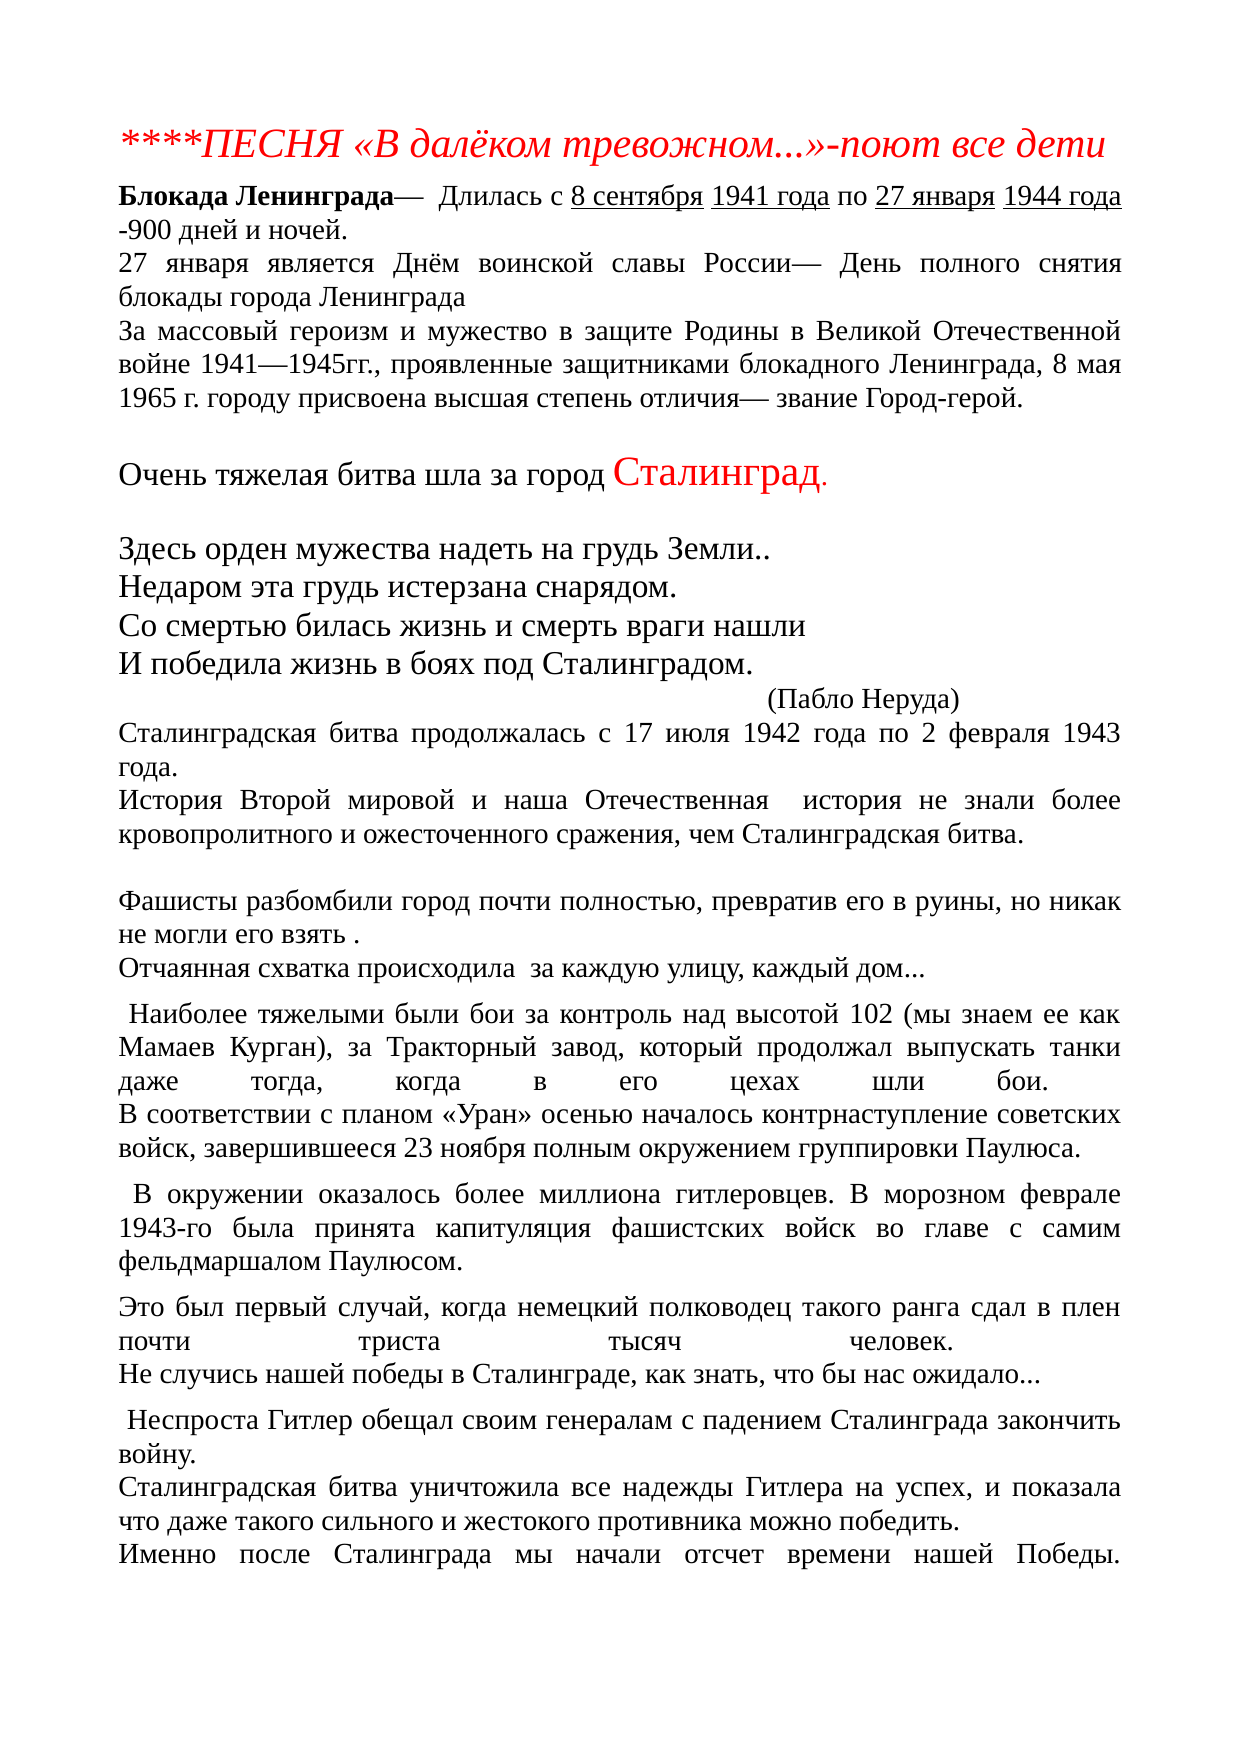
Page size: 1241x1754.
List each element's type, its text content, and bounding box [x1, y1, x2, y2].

text Очень тяжелая битва шла за город Сталинград. [118, 447, 1122, 495]
text За массовый героизм и мужество в защите Родины в Великой Отечественной войне 1941—1945гг., проявленные защитниками блокадного Ленинграда, 8 мая 1965 г. городу присвоена высшая степень отличия— звание Город-герой. [118, 313, 1122, 413]
text Блокада Ленинграда— Длилась с 8 сентября 1941 года по 27 января 1944 года -900 дней и ночей. [118, 178, 1122, 246]
text Наиболее тяжелыми были бои за контроль над высотой 102 (мы знаем ее как Мамаев Курган), за Тракторный завод, который продолжал выпускать танки даже тогда, когда в его цехах шли бои. В соответствии с планом «Уран» осенью началось контрнаступление советских войск, завершившееся 23 ноября полным окружением группировки Паулюса. [118, 996, 1122, 1164]
text В окружении оказалось более миллиона гитлеровцев. В морозном феврале 1943-го была принята капитуляция фашистских войск во главе с самим фельдмаршалом Паулюсом. [118, 1176, 1122, 1277]
text Здесь орден мужества надеть на грудь Земли.. [118, 528, 1122, 567]
text Недаром эта грудь истерзана снарядом. [118, 567, 1122, 605]
text ****ПЕСНЯ «В далёком тревожном...»-поют все дети [118, 118, 1122, 166]
text Сталинградская битва уничтожила все надежды Гитлера на успех, и показала что даже такого сильного и жестокого противника можно победить. [118, 1469, 1122, 1537]
text Со смертью билась жизнь и смерть враги нашли [118, 605, 1122, 643]
text Отчаянная схватка происходила за каждую улицу, каждый дом... [118, 950, 1122, 983]
text Именно после Сталинграда мы начали отсчет времени нашей Победы. [118, 1537, 1122, 1604]
text И победила жизнь в боях под Сталинградом. [118, 643, 1122, 682]
text 27 января является Днём воинской славы России— День полного снятия блокады города Ленинграда [118, 246, 1122, 313]
text История Второй мировой и наша Отечественная история не знали более кровопролитного и ожесточенного сражения, чем Сталинградская битва. [118, 782, 1122, 849]
text Сталинградская битва продолжалась с 17 июля 1942 года по 2 февраля 1943 года. [118, 715, 1122, 782]
text Неспроста Гитлер обещал своим генералам с падением Сталинграда закончить войну. [118, 1402, 1122, 1469]
text Это был первый случай, когда немецкий полководец такого ранга сдал в плен почти триста тысяч человек. Не случись нашей победы в Сталинграде, как знать, что бы нас ожидало... [118, 1289, 1122, 1390]
text Фашисты разбомбили город почти полностью, превратив его в руины, но никак не могли его взять . [118, 883, 1122, 950]
text (Пабло Неруда) [118, 682, 1122, 715]
